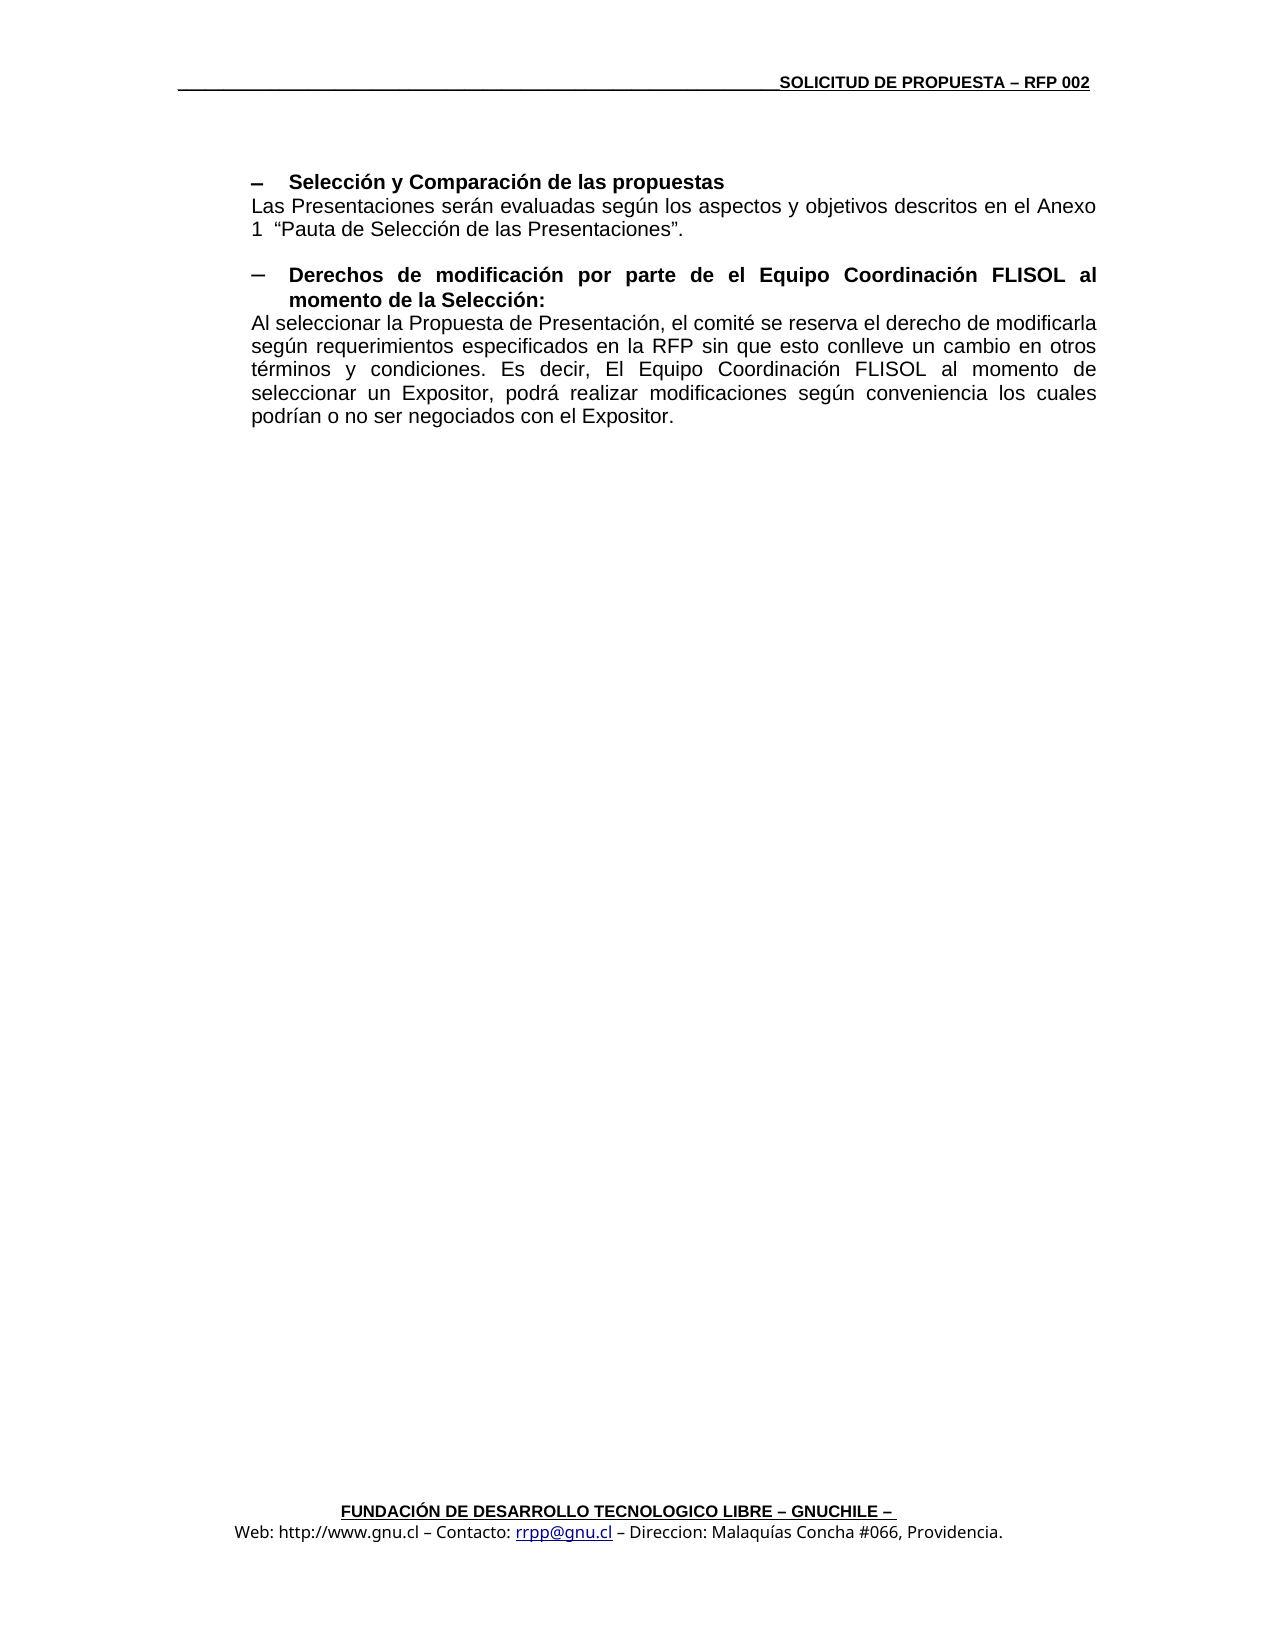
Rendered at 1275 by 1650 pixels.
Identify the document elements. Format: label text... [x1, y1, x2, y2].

text Al seleccionar la Propuesta de Presentación, el comité se reserva el derecho de modificarla según requerimientos especificados en la RFP sin que esto conlleve un cambio en otros términos y condiciones. Es decir, El Equipo Coordinación FLISOL al momento de seleccionar un Expositor, podrá realizar modificaciones según conveniencia los cuales podrían o no ser negociados con el Expositor. [251, 311, 1098, 427]
text Las Presentaciones serán evaluadas según los aspectos y objetivos descritos en el Anexo 1 “Pauta de Selección de las Presentaciones”. [251, 194, 1098, 241]
list Derechos de modificación por parte de el Equipo Coordinación FLISOL al momento de la Selección: [251, 264, 1098, 311]
list Selección y Comparación de las propuestas [251, 171, 1098, 194]
